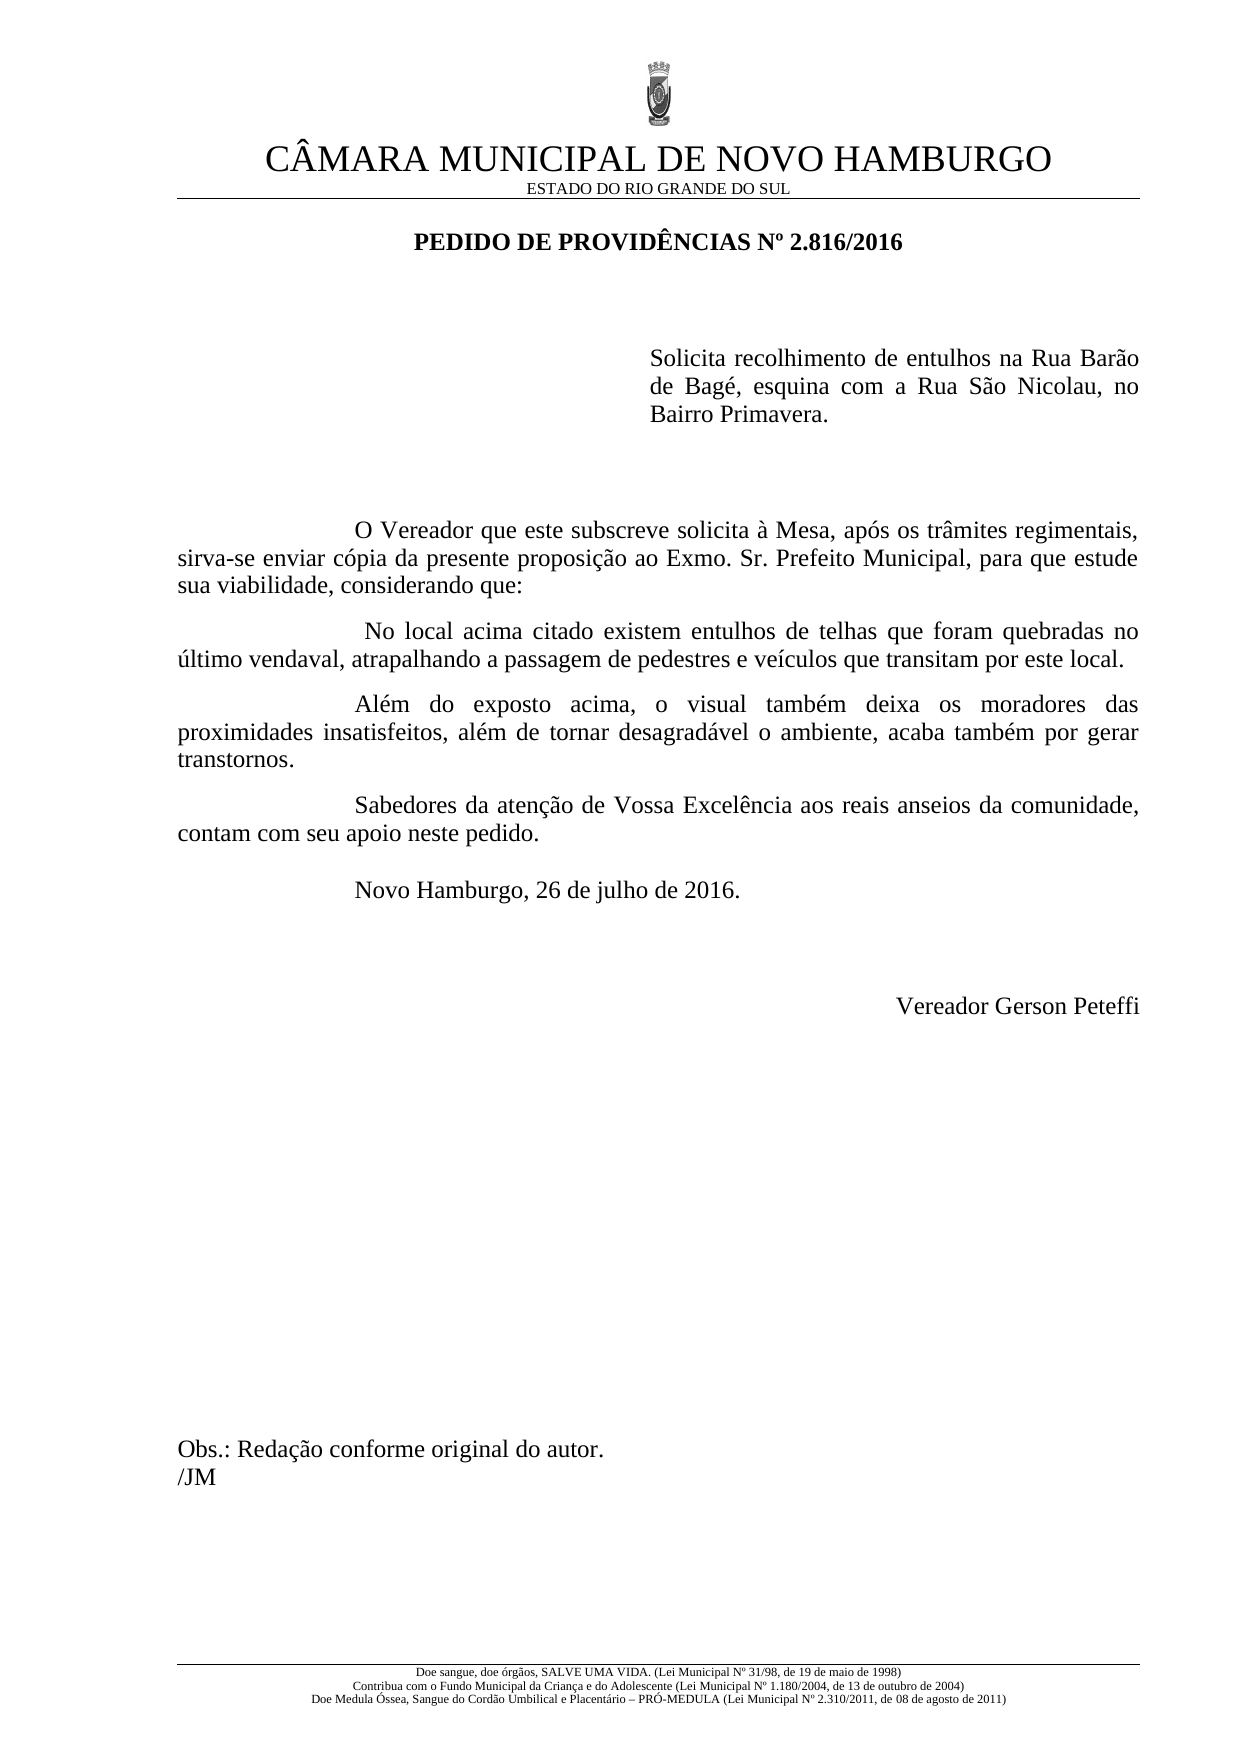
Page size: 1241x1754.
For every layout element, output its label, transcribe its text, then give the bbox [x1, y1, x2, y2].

text Novo Hamburgo, 26 de julho de 2016. [177, 876, 1140, 904]
text O Vereador que este subscreve solicita à Mesa, após os trâmites regimentais, sirva-se enviar cópia da presente proposição ao Exmo. Sr. Prefeito Municipal, para que estude sua viabilidade, considerando que: [177, 516, 1140, 599]
text Solicita recolhimento de entulhos na Rua Barão de Bagé, esquina com a Rua São Nicolau, no Bairro Primavera. [649, 344, 1140, 428]
text PEDIDO DE PROVIDÊNCIAS Nº 2.816/2016 [177, 228, 1140, 256]
text /JM [177, 1463, 1140, 1491]
text No local acima citado existem entulhos de telhas que foram quebradas no último vendaval, atrapalhando a passagem de pedestres e veículos que transitam por este local. [177, 617, 1140, 672]
text Vereador Gerson Peteffi [177, 992, 1140, 1020]
text Sabedores da atenção de Vossa Excelência aos reais anseios da comunidade, contam com seu apoio neste pedido. [177, 791, 1140, 846]
text Além do exposto acima, o visual também deixa os moradores das proximidades insatisfeitos, além de tornar desagradável o ambiente, acaba também por gerar transtornos. [177, 690, 1140, 773]
text Obs.: Redação conforme original do autor. [177, 1436, 1140, 1463]
